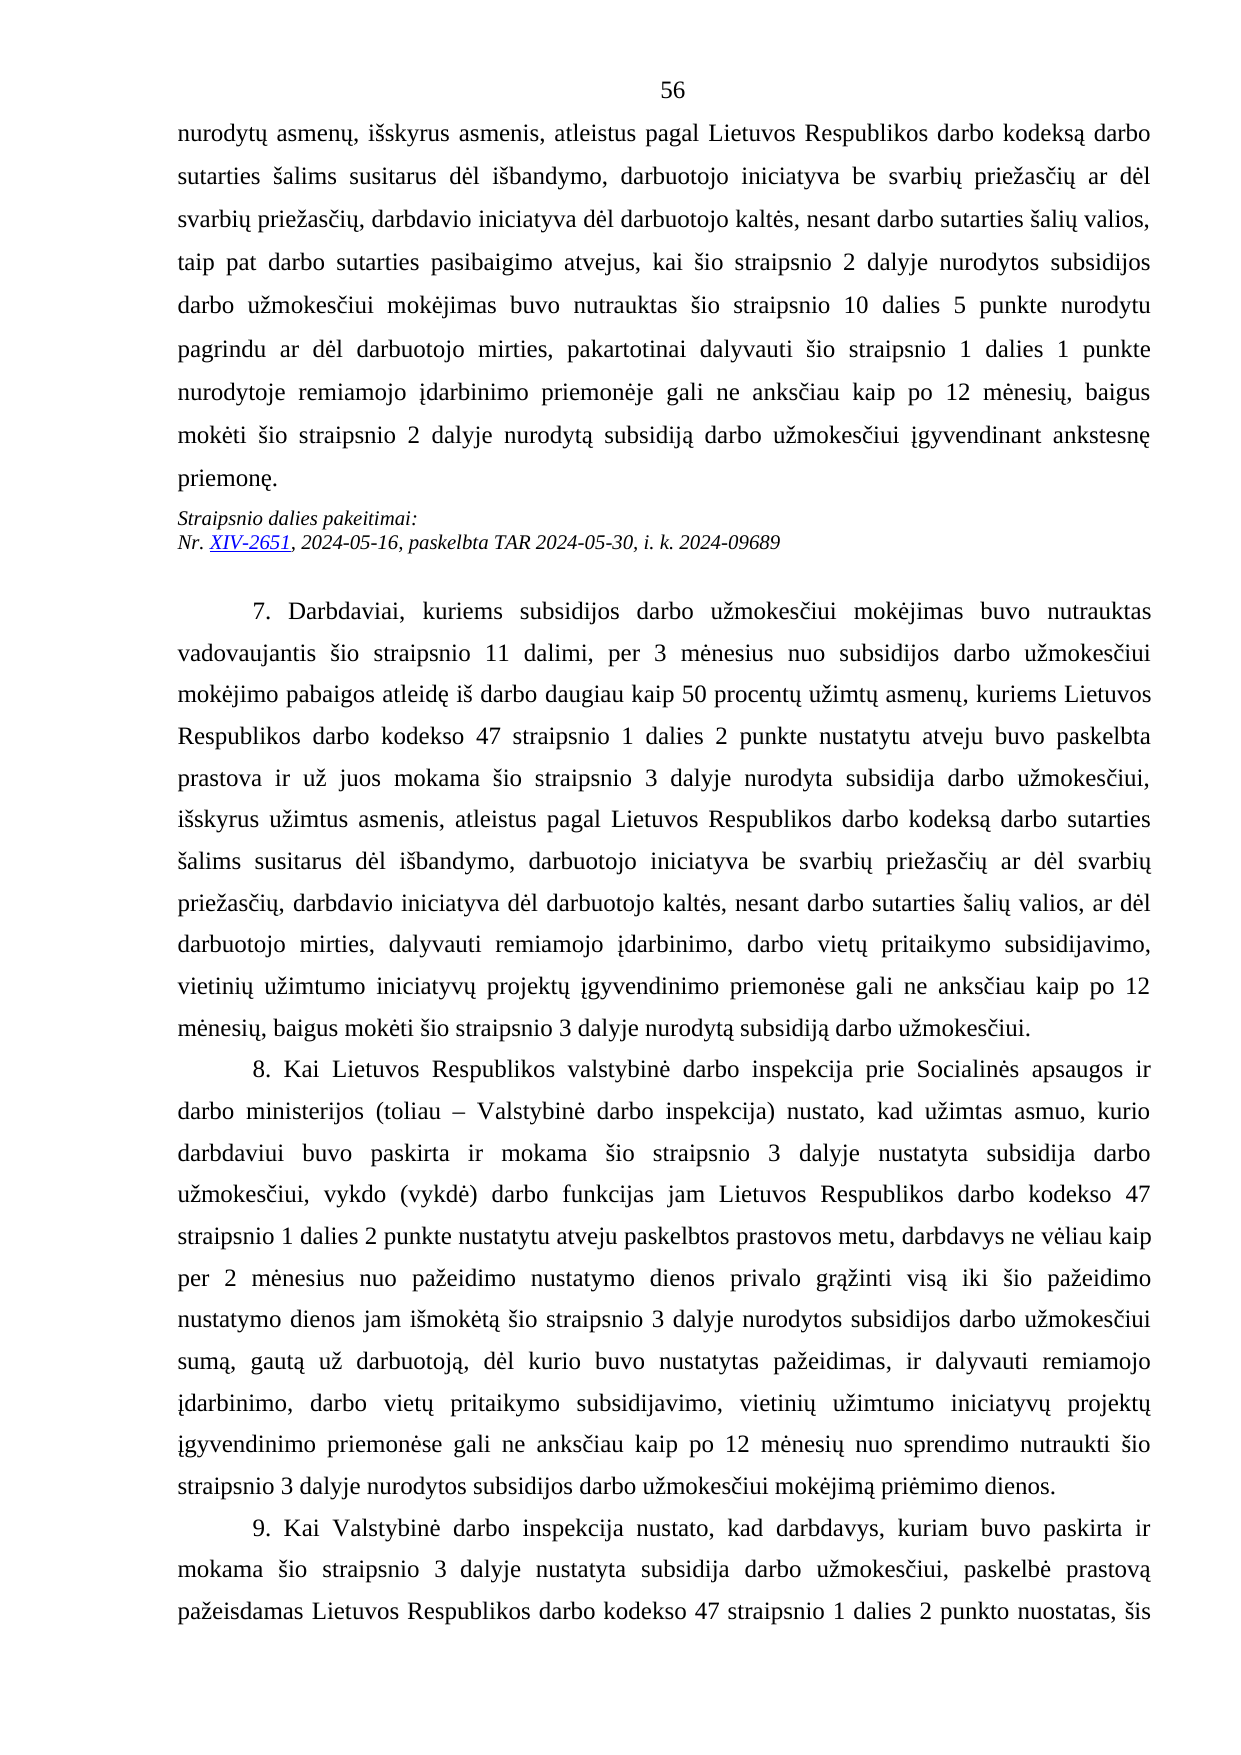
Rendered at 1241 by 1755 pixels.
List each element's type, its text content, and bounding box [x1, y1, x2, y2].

text Straipsnio dalies pakeitimai: [177, 506, 1152, 530]
text 9. Kai Valstybinė darbo inspekcija nustato, kad darbdavys, kuriam buvo paskirta ir mokama šio straipsnio 3 dalyje nustatyta subsidija darbo užmokesčiui, paskelbė prastovą pažeisdamas Lietuvos Respublikos darbo kodekso 47 straipsnio 1 dalies 2 punkto nuostatas, šis [177, 1500, 1152, 1625]
text 8. Kai Lietuvos Respublikos valstybinė darbo inspekcija prie Socialinės apsaugos ir darbo ministerijos (toliau – Valstybinė darbo inspekcija) nustato, kad užimtas asmuo, kurio darbdaviui buvo paskirta ir mokama šio straipsnio 3 dalyje nustatyta subsidija darbo užmokesčiui, vykdo (vykdė) darbo funkcijas jam Lietuvos Respublikos darbo kodekso 47 straipsnio 1 dalies 2 punkte nustatytu atveju paskelbtos prastovos metu, darbdavys ne vėliau kaip per 2 mėnesius nuo pažeidimo nustatymo dienos privalo grąžinti visą iki šio pažeidimo nustatymo dienos jam išmokėtą šio straipsnio 3 dalyje nurodytos subsidijos darbo užmokesčiui sumą, gautą už darbuotoją, dėl kurio buvo nustatytas pažeidimas, ir dalyvauti remiamojo įdarbinimo, darbo vietų pritaikymo subsidijavimo, vietinių užimtumo iniciatyvų projektų įgyvendinimo priemonėse gali ne anksčiau kaip po 12 mėnesių nuo sprendimo nutraukti šio straipsnio 3 dalyje nurodytos subsidijos darbo užmokesčiui mokėjimą priėmimo dienos. [177, 1041, 1152, 1500]
text nurodytų asmenų, išskyrus asmenis, atleistus pagal Lietuvos Respublikos darbo kodeksą darbo sutarties šalims susitarus dėl išbandymo, darbuotojo iniciatyva be svarbių priežasčių ar dėl svarbių priežasčių, darbdavio iniciatyva dėl darbuotojo kaltės, nesant darbo sutarties šalių valios, taip pat darbo sutarties pasibaigimo atvejus, kai šio straipsnio 2 dalyje nurodytos subsidijos darbo užmokesčiui mokėjimas buvo nutrauktas šio straipsnio 10 dalies 5 punkte nurodytu pagrindu ar dėl darbuotojo mirties, pakartotinai dalyvauti šio straipsnio 1 dalies 1 punkte nurodytoje remiamojo įdarbinimo priemonėje gali ne anksčiau kaip po 12 mėnesių, baigus mokėti šio straipsnio 2 dalyje nurodytą subsidiją darbo užmokesčiui įgyvendinant ankstesnę priemonę. [177, 118, 1152, 492]
text Nr. XIV-2651, 2024-05-16, paskelbta TAR 2024-05-30, i. k. 2024-09689 [177, 530, 1152, 554]
text 7. Darbdaviai, kuriems subsidijos darbo užmokesčiui mokėjimas buvo nutrauktas vadovaujantis šio straipsnio 11 dalimi, per 3 mėnesius nuo subsidijos darbo užmokesčiui mokėjimo pabaigos atleidę iš darbo daugiau kaip 50 procentų užimtų asmenų, kuriems Lietuvos Respublikos darbo kodekso 47 straipsnio 1 dalies 2 punkte nustatytu atveju buvo paskelbta prastova ir už juos mokama šio straipsnio 3 dalyje nurodyta subsidija darbo užmokesčiui, išskyrus užimtus asmenis, atleistus pagal Lietuvos Respublikos darbo kodeksą darbo sutarties šalims susitarus dėl išbandymo, darbuotojo iniciatyva be svarbių priežasčių ar dėl svarbių priežasčių, darbdavio iniciatyva dėl darbuotojo kaltės, nesant darbo sutarties šalių valios, ar dėl darbuotojo mirties, dalyvauti remiamojo įdarbinimo, darbo vietų pritaikymo subsidijavimo, vietinių užimtumo iniciatyvų projektų įgyvendinimo priemonėse gali ne anksčiau kaip po 12 mėnesių, baigus mokėti šio straipsnio 3 dalyje nurodytą subsidiją darbo užmokesčiui. [177, 583, 1152, 1041]
